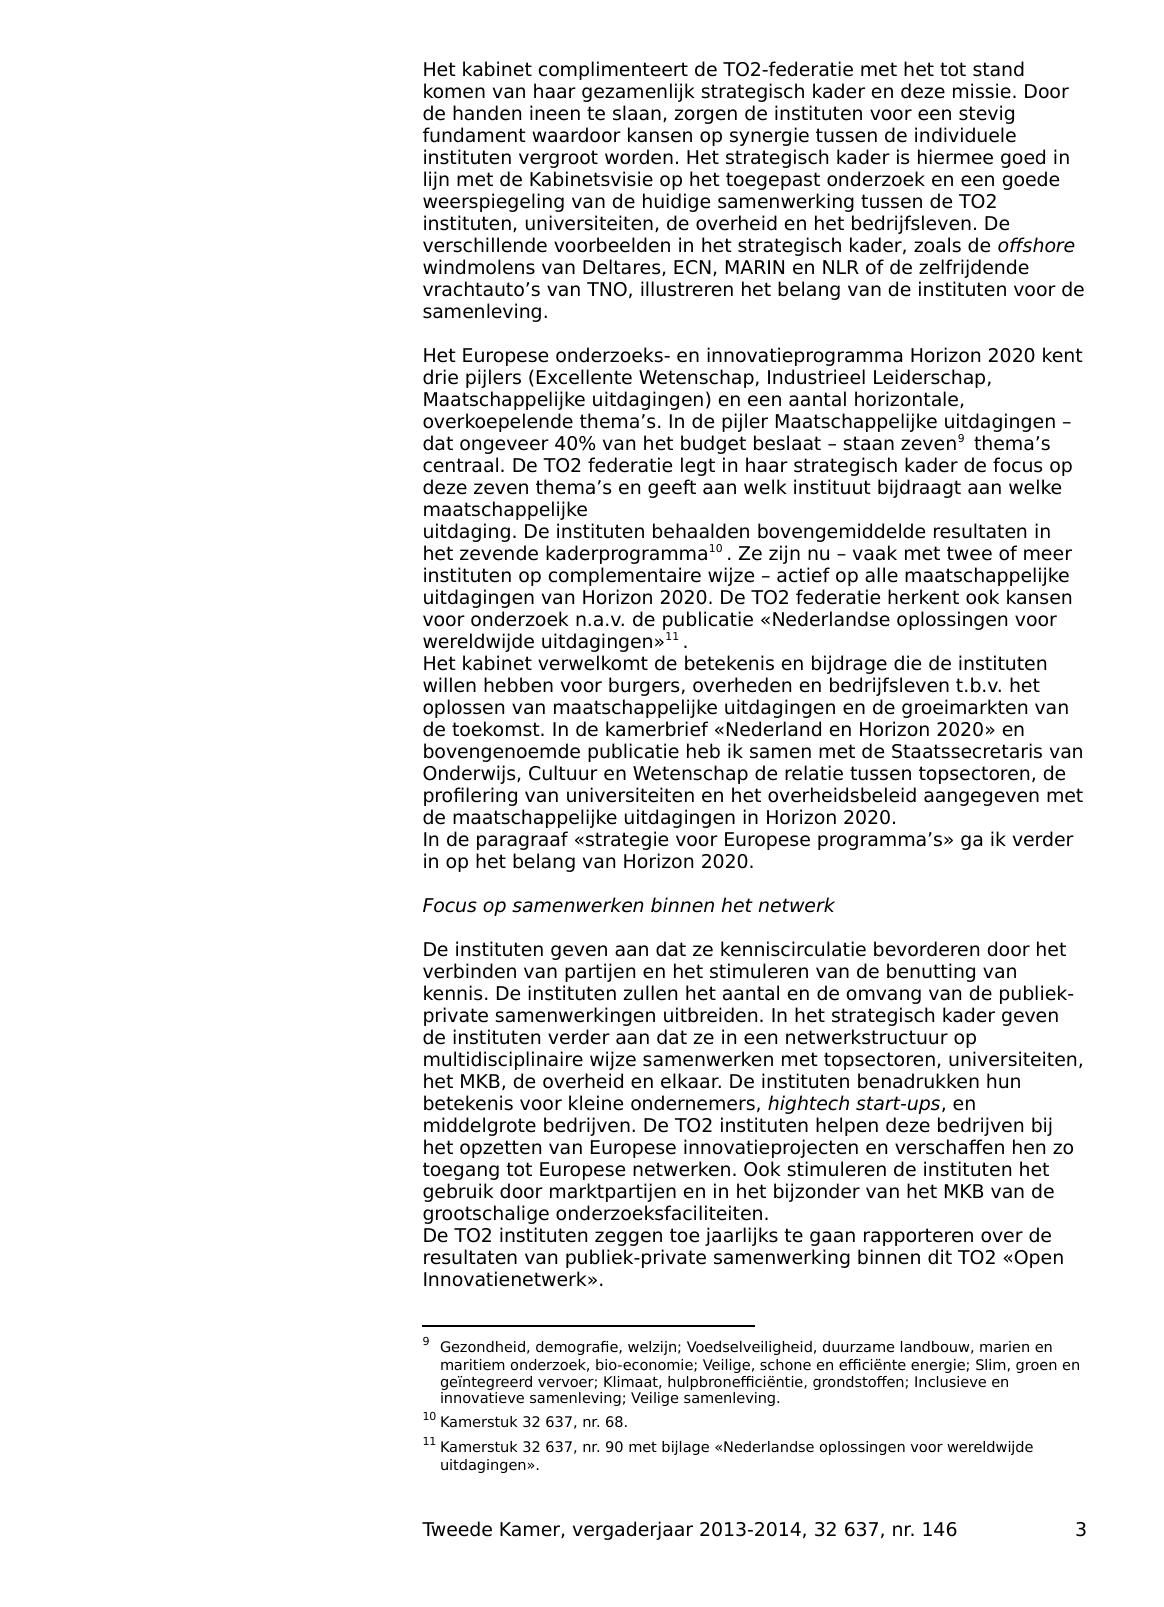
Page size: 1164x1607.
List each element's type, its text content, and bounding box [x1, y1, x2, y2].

text Kamerstuk 32 637, nr. 68. [422, 1410, 1087, 1432]
text In de paragraaf «strategie voor Europese programma’s» ga ik verder in op het belang van Horizon 2020. [422, 828, 1087, 872]
text Kamerstuk 32 637, nr. 90 met bijlage «Nederlandse oplossingen voor wereldwijde uitdagingen». [422, 1435, 1087, 1474]
subtitle Focus op samenwerken binnen het netwerk [422, 895, 1087, 917]
text De instituten geven aan dat ze kenniscirculatie bevorderen door het verbinden van partijen en het stimuleren van de benutting van kennis. De instituten zullen het aantal en de omvang van de publiek-private samenwerkingen uitbreiden. In het strategisch kader geven de instituten verder aan dat ze in een netwerkstructuur op multidisciplinaire wijze samenwerken met topsectoren, universiteiten, het MKB, de overheid en elkaar. De instituten benadrukken hun betekenis voor kleine ondernemers, hightech start-ups, en middelgrote bedrijven. De TO2 instituten helpen deze bedrijven bij het opzetten van Europese innovatieprojecten en verschaffen hen zo toegang tot Europese netwerken. Ook stimuleren de instituten het gebruik door marktpartijen en in het bijzonder van het MKB van de grootschalige onderzoeksfaciliteiten. [422, 939, 1087, 1224]
text uitdaging. De instituten behaalden bovengemiddelde resultaten in het zevende kaderprogramma. Ze zijn nu – vaak met twee of meer instituten op complementaire wijze – actief op alle maatschappelijke uitdagingen van Horizon 2020. De TO2 federatie herkent ook kansen voor onderzoek n.a.v. de publicatie «Nederlandse oplossingen voor wereldwijde uitdagingen». [422, 521, 1087, 653]
text Gezondheid, demografie, welzijn; Voedselveiligheid, duurzame landbouw, marien en maritiem onderzoek, bio-economie; Veilige, schone en efficiënte energie; Slim, groen en geïntegreerd vervoer; Klimaat, hulpbronefficiëntie, grondstoffen; Inclusieve en innovatieve samenleving; Veilige samenleving. [422, 1335, 1087, 1407]
text Het Europese onderzoeks- en innovatieprogramma Horizon 2020 kent drie pijlers (Excellente Wetenschap, Industrieel Leiderschap, Maatschappelijke uitdagingen) en een aantal horizontale, overkoepelende thema’s. In de pijler Maatschappelijke uitdagingen – dat ongeveer 40% van het budget beslaat – staan zeven thema’s centraal. De TO2 federatie legt in haar strategisch kader de focus op deze zeven thema’s en geeft aan welk instituut bijdraagt aan welke maatschappelijke [422, 345, 1087, 521]
text Het kabinet verwelkomt de betekenis en bijdrage die de instituten willen hebben voor burgers, overheden en bedrijfsleven t.b.v. het oplossen van maatschappelijke uitdagingen en de groeimarkten van de toekomst. In de kamerbrief «Nederland en Horizon 2020» en bovengenoemde publicatie heb ik samen met de Staatssecretaris van Onderwijs, Cultuur en Wetenschap de relatie tussen topsectoren, de profilering van universiteiten en het overheidsbeleid aangegeven met de maatschappelijke uitdagingen in Horizon 2020. [422, 653, 1087, 828]
text De TO2 instituten zeggen toe jaarlijks te gaan rapporteren over de resultaten van publiek-private samenwerking binnen dit TO2 «Open Innovatienetwerk». [422, 1224, 1087, 1291]
text Het kabinet complimenteert de TO2-federatie met het tot stand komen van haar gezamenlijk strategisch kader en deze missie. Door de handen ineen te slaan, zorgen de instituten voor een stevig fundament waardoor kansen op synergie tussen de individuele instituten vergroot worden. Het strategisch kader is hiermee goed in lijn met de Kabinetsvisie op het toegepast onderzoek en een goede weerspiegeling van de huidige samenwerking tussen de TO2 instituten, universiteiten, de overheid en het bedrijfsleven. De verschillende voorbeelden in het strategisch kader, zoals de offshore windmolens van Deltares, ECN, MARIN en NLR of de zelfrijdende vrachtauto’s van TNO, illustreren het belang van de instituten voor de samenleving. [422, 59, 1087, 323]
